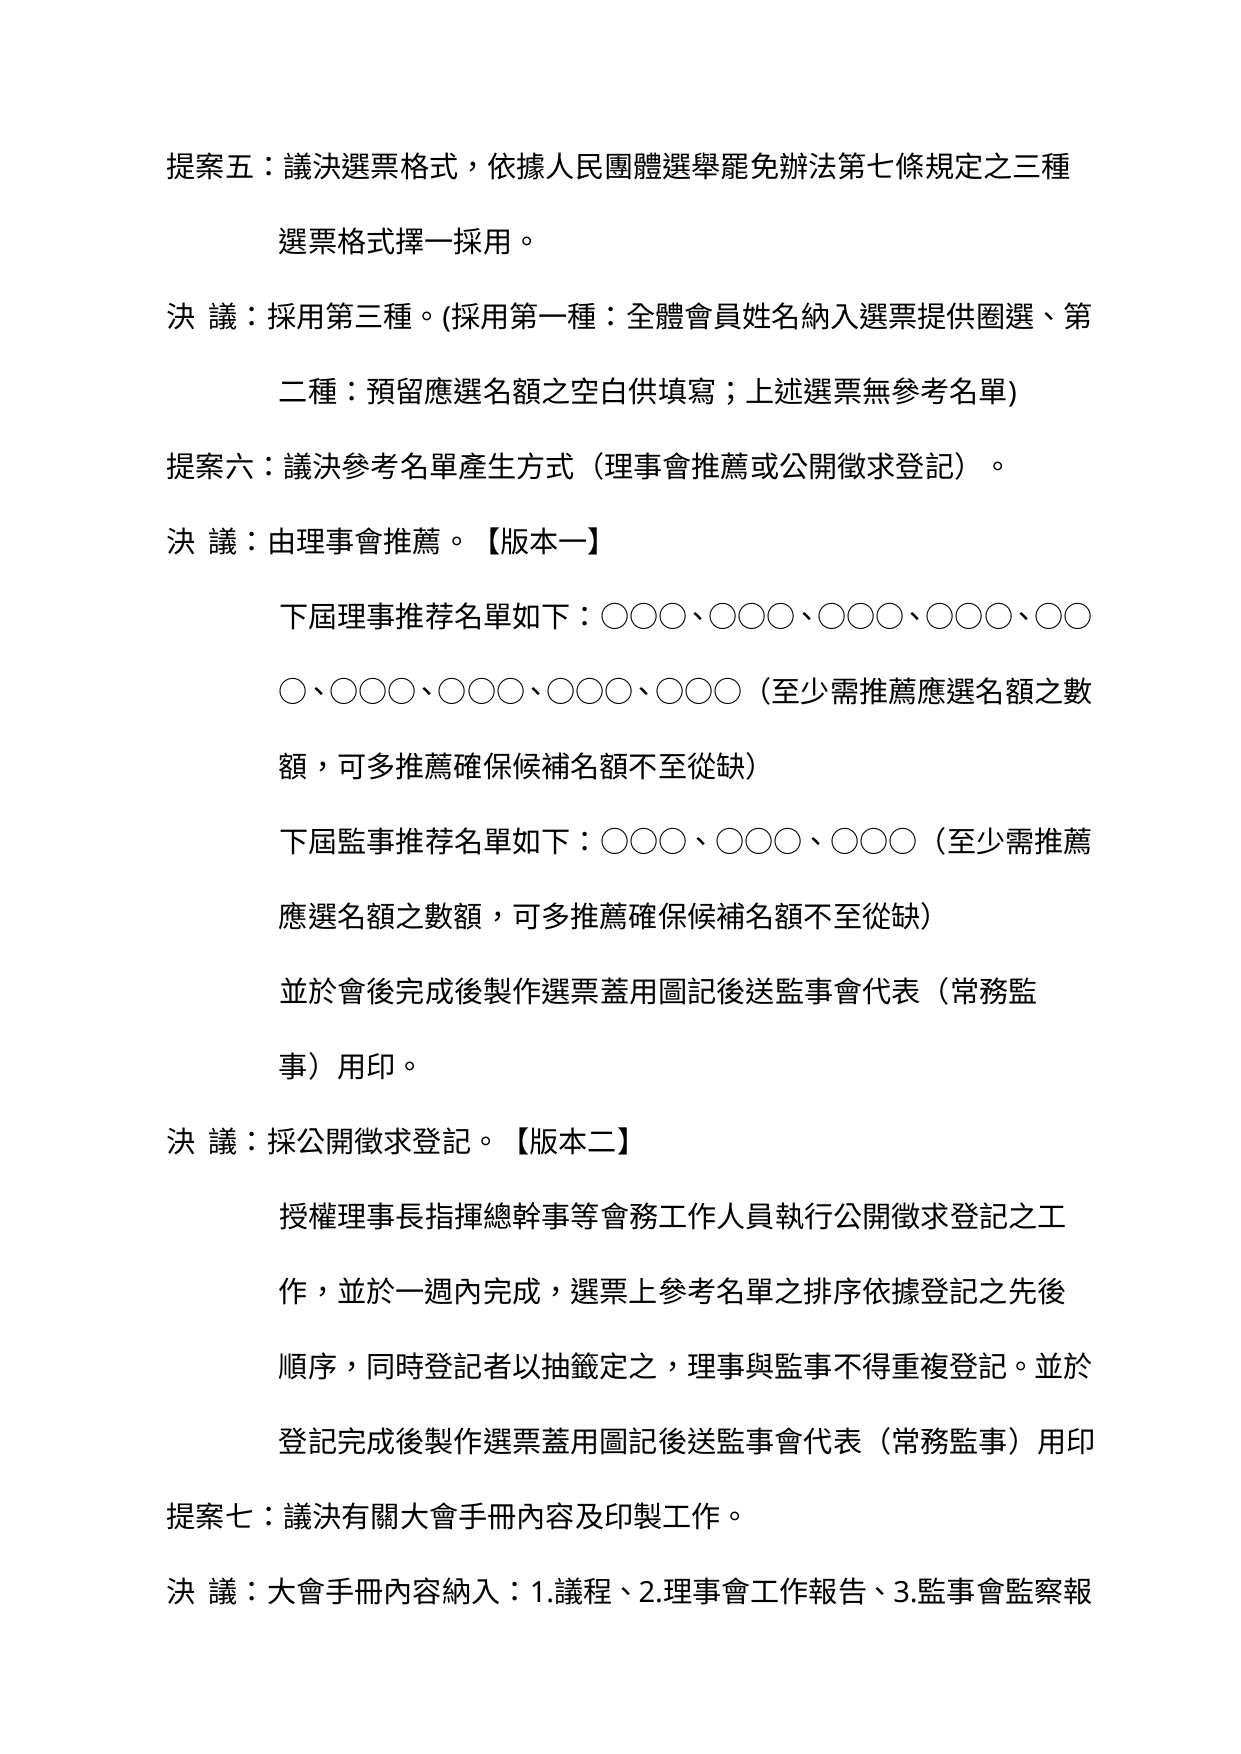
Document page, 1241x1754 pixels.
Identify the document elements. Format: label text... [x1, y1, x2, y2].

text 提案七：議決有關大會手冊內容及印製工作。 [166, 1477, 1092, 1552]
text 決 議：採公開徵求登記。【版本二】 [166, 1102, 1092, 1177]
text 提案六：議決參考名單產生方式（理事會推薦或公開徵求登記）。 [166, 427, 1092, 502]
text 決 議：採用第三種。(採用第一種：全體會員姓名納入選票提供圈選、第二種：預留應選名額之空白供填寫；上述選票無參考名單) [166, 277, 1092, 427]
text 下屆理事推荐名單如下：○○○、○○○、○○○、○○○、○○○、○○○、○○○、○○○、○○○（至少需推薦應選名額之數額，可多推薦確保候補名額不至從缺） [279, 577, 1092, 802]
text 授權理事長指揮總幹事等會務工作人員執行公開徵求登記之工作，並於一週內完成，選票上參考名單之排序依據登記之先後順序，同時登記者以抽籤定之，理事與監事不得重複登記。並於登記完成後製作選票蓋用圖記後送監事會代表（常務監事）用印。 [279, 1177, 1092, 1477]
text 決 議：大會手冊內容納入：1.議程、2.理事會工作報告、3.監事會監察報告、4.上年度經費收支決算表、5.財產清冊、6.資產負債表、7.下年度工作計畫、8.下年度經費收支預算表、9.會員名冊(簡易欄位)、10.章程。 [166, 1552, 1092, 1627]
text 決 議：由理事會推薦。【版本一】 [166, 502, 1092, 577]
text 下屆監事推荐名單如下：○○○、○○○、○○○（至少需推薦應選名額之數額，可多推薦確保候補名額不至從缺） [279, 802, 1092, 952]
text 並於會後完成後製作選票蓋用圖記後送監事會代表（常務監事）用印。 [279, 952, 1092, 1102]
text 提案五：議決選票格式，依據人民團體選舉罷免辦法第七條規定之三種選票格式擇一採用。 [166, 127, 1092, 277]
